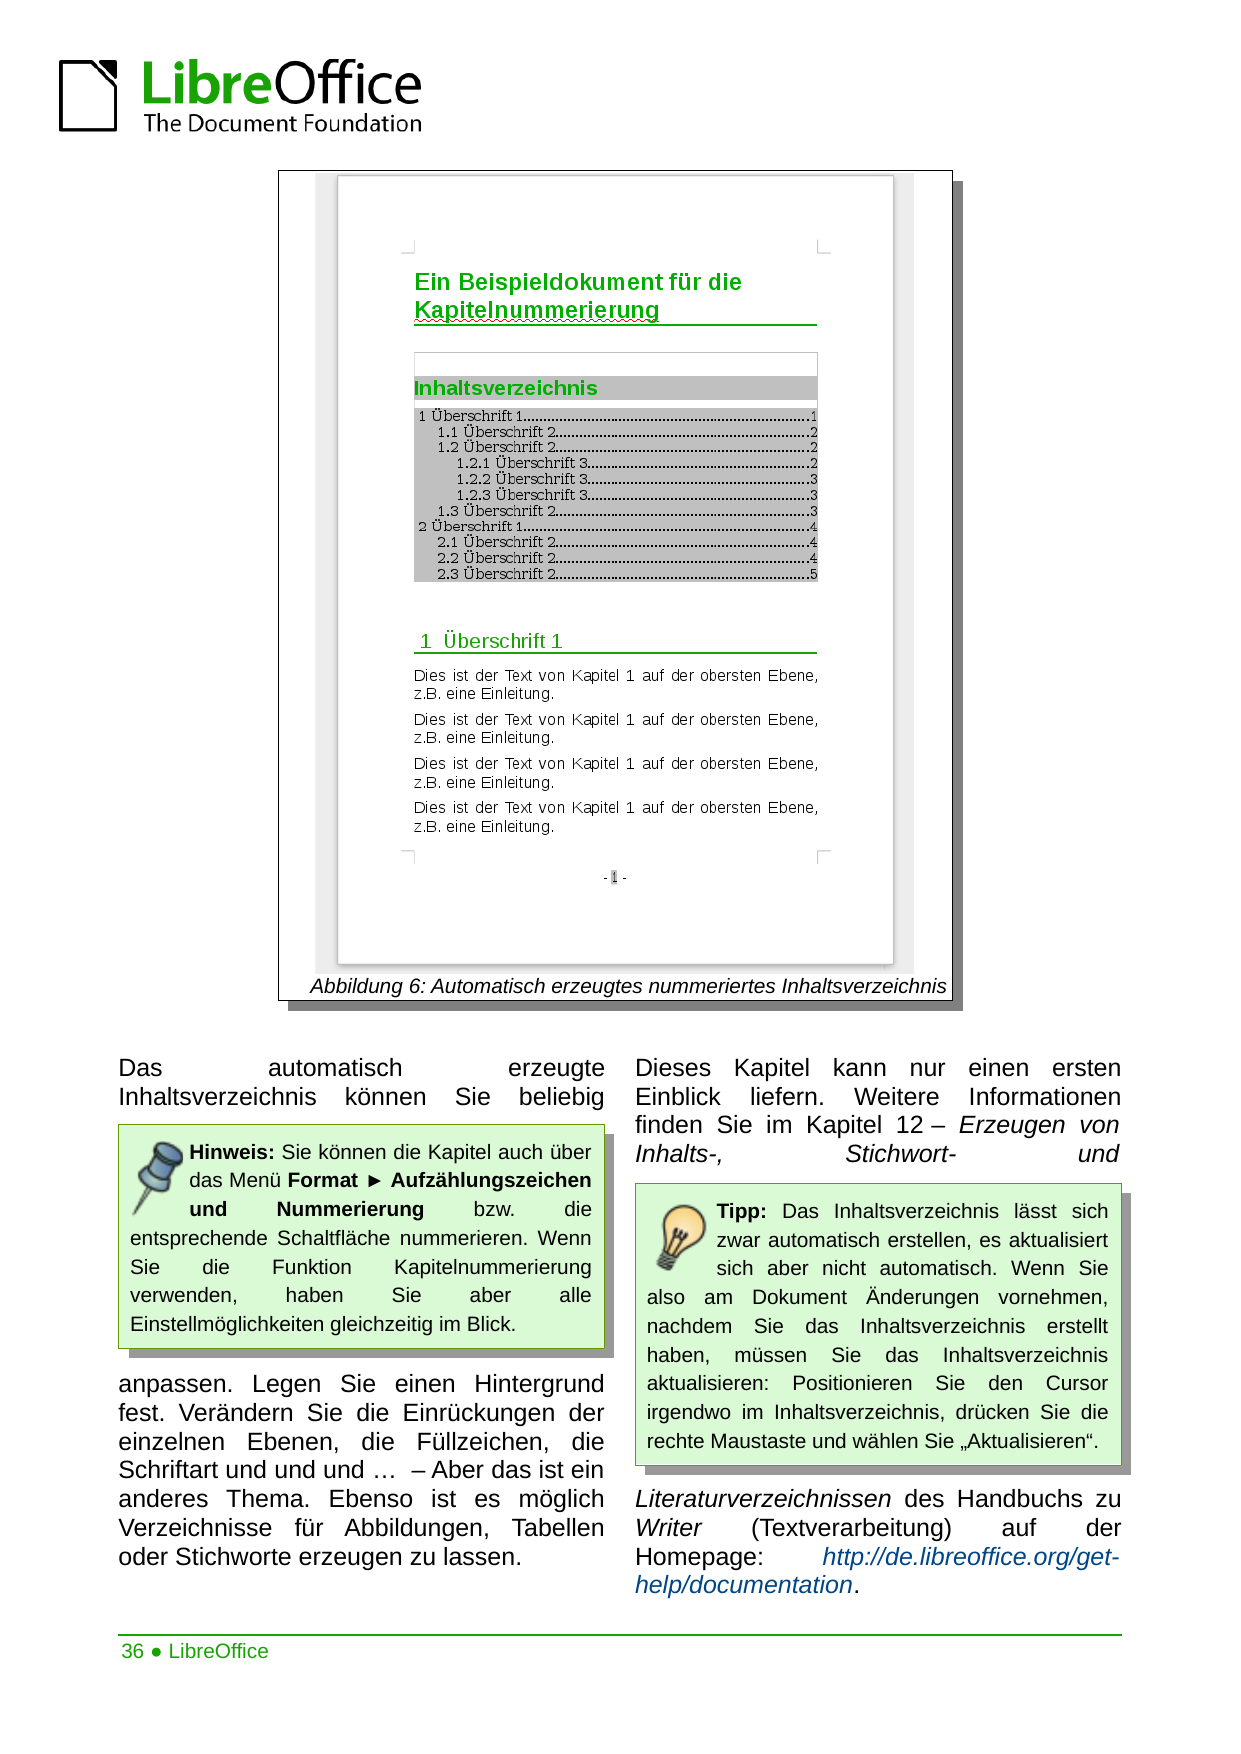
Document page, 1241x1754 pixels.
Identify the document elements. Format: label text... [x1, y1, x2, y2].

text Literaturverzeichnissen des Handbuchs zu Writer (Textverarbeitung) auf der Homepage: http://de.libreoffice.org/get-help/documentation. [635, 1466, 1122, 1599]
text Dieses Kapitel kann nur einen ersten Einblick liefern. Weitere Informationen finden Sie im Kapitel 12 – Erzeugen von Inhalts-, Stichwort- und [635, 1053, 1122, 1183]
text Abbildung 6: Automatisch erzeugtes nummeriertes Inhaltsverzeichnis [280, 173, 949, 997]
picture [315, 173, 915, 974]
text Tipp: Das Inhaltsverzeichnis lässt sich zwar automatisch erstellen, es aktualisiert sich aber nicht automatisch. Wenn Sie also am Dokument Änderungen vornehmen, nachdem Sie das Inhaltsverzeichnis erstellt haben, müssen Sie das Inhaltsverzeichnis aktualisieren: Positionieren Sie den Cursor irgendwo im Inhaltsverzeichnis, drücken Sie die rechte Maustaste und wählen Sie „Aktualisieren“. [647, 1195, 1109, 1453]
picture [56, 59, 422, 132]
text Hinweis: Sie können die Kapitel auch über das Menü Format ► Aufzählungszeichen und Nummerierung bzw. die entsprechende Schaltfläche nummerieren. Wenn Sie die Funktion Kapitelnummerierung verwenden, haben Sie aber alle Einstellmöglichkeiten gleichzeitig im Blick. [130, 1136, 592, 1336]
text anpassen. Legen Sie einen Hintergrund fest. Verändern Sie die Einrückungen der einzelnen Ebenen, die Füllzeichen, die Schriftart und und und … – Aber das ist ein anderes Thema. Ebenso ist es möglich Verzeichnisse für Abbildungen, Tabellen oder Stichworte erzeugen zu lassen. [118, 1349, 605, 1571]
text Das automatisch erzeugte Inhaltsverzeichnis können Sie beliebig [118, 1053, 605, 1124]
picture [130, 1141, 184, 1217]
picture [646, 1200, 717, 1276]
